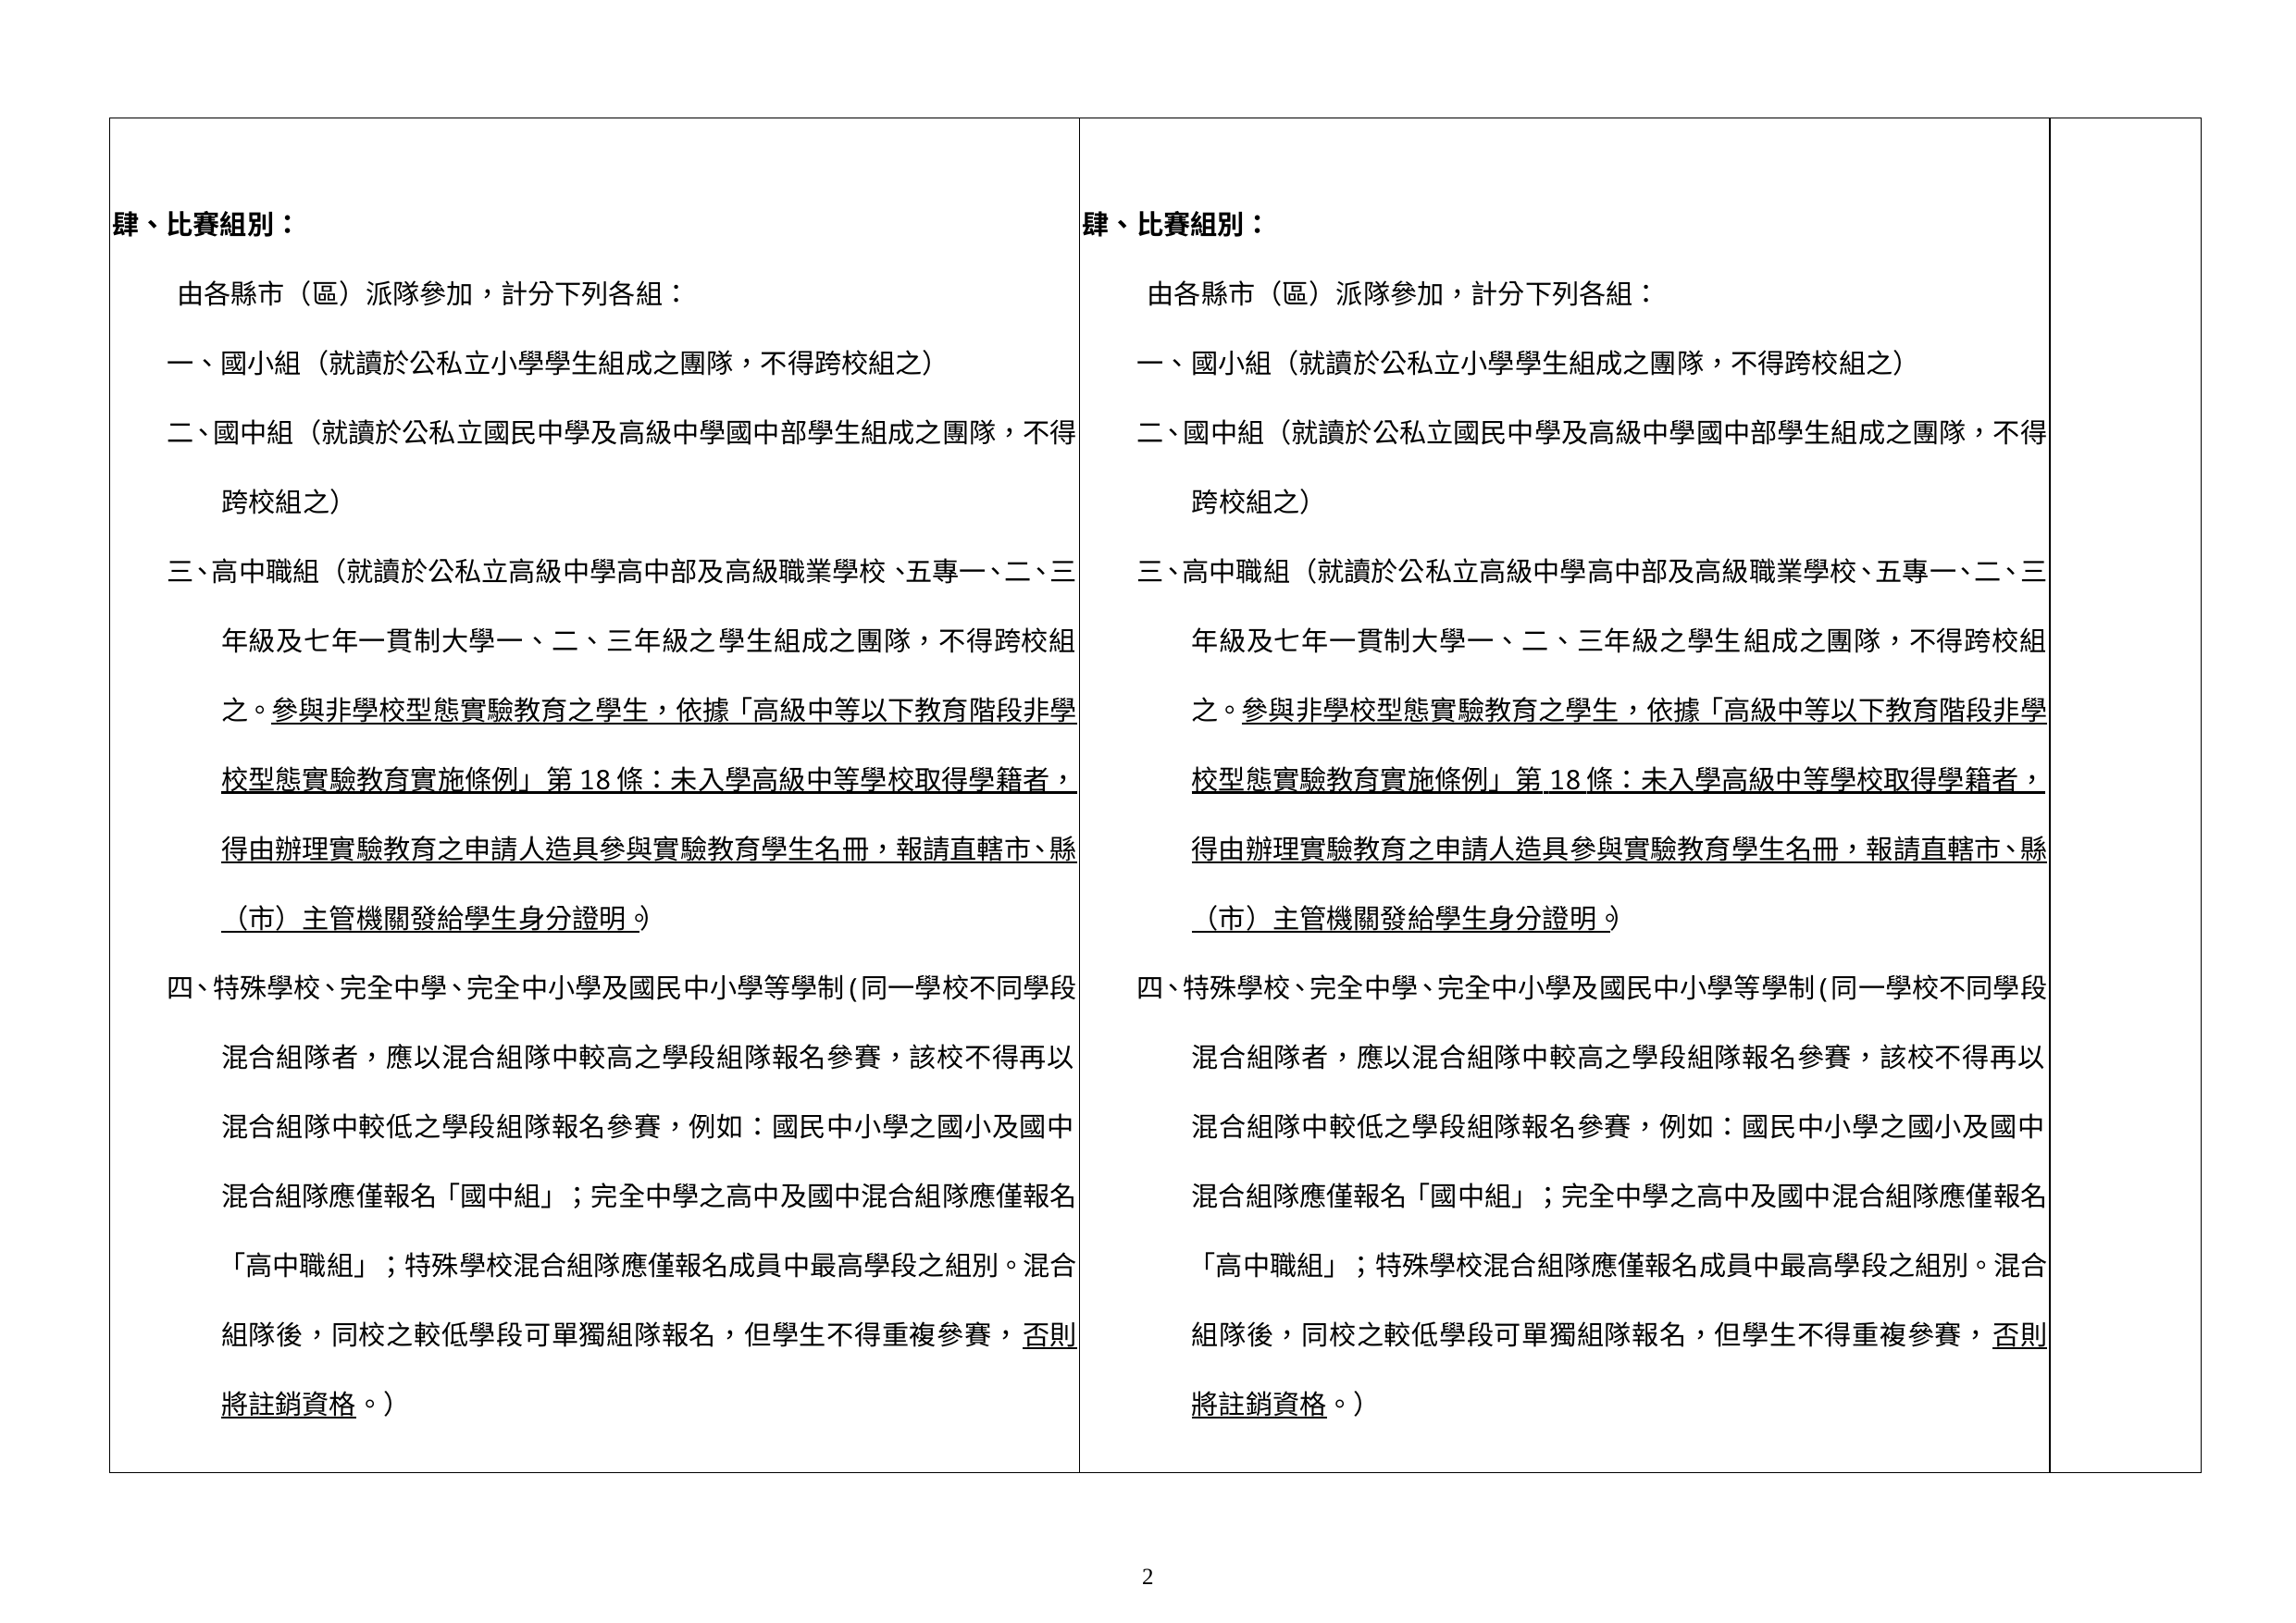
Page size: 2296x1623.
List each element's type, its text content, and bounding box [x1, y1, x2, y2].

table_cell 肆、比賽組別： 由各縣市（區）派隊參加，計分下列各組： 一、國小組（就讀於公私立小學學生組成之團隊，不得跨校組之） 二、國中組（就讀於公私立國民中學及高級中學國中部學生組成之團隊，不得跨校組之） 三、高中職組（就讀於公私立高級中學高中部及高級職業學校、五專一、二、三年級及七年一貫制大學一、二、三年級之學生組成之團隊，不得跨校組之。參與非學校型態實驗教育之學生，依據「高級中等以下教育階段非學校型態實驗教育實施條例」第18條：未入學高級中等學校取得學籍者，得由辦理實驗教育之申請人造具參與實驗教育學生名冊，報請直轄市、縣（市）主管機關發給學生身分證明。） 四、特殊學校、完全中學、完全中小學及國民中小學等學制(同一學校不同學段混合組隊者，應以混合組隊中較高之學段組隊報名參賽，該校不得再以混合組隊中較低之學段組隊報名參賽，例如：國民中小學之國小及國中混合組隊應僅報名「國中組」；完全中學之高中及國中混合組隊應僅報名「高中職組」；特殊學校混合組隊應僅報名成員中最高學段之組別。混合組隊後，同校之較低學段可單獨組隊報名，但學生不得重複參賽，否則將註銷資格。） [1080, 118, 2049, 1472]
table_cell [2051, 118, 2201, 1472]
table_cell 肆、比賽組別： 由各縣市（區）派隊參加，計分下列各組： 一、國小組（就讀於公私立小學學生組成之團隊，不得跨校組之） 二、國中組（就讀於公私立國民中學及高級中學國中部學生組成之團隊，不得跨校組之） 三、高中職組（就讀於公私立高級中學高中部及高級職業學校、五專一、二、三年級及七年一貫制大學一、二、三年級之學生組成之團隊，不得跨校組之。參與非學校型態實驗教育之學生，依據「高級中等以下教育階段非學校型態實驗教育實施條例」第18條：未入學高級中等學校取得學籍者，得由辦理實驗教育之申請人造具參與實驗教育學生名冊，報請直轄市、縣（市）主管機關發給學生身分證明。） 四、特殊學校、完全中學、完全中小學及國民中小學等學制(同一學校不同學段混合組隊者，應以混合組隊中較高之學段組隊報名參賽，該校不得再以混合組隊中較低之學段組隊報名參賽，例如：國民中小學之國小及國中混合組隊應僅報名「國中組」；完全中學之高中及國中混合組隊應僅報名「高中職組」；特殊學校混合組隊應僅報名成員中最高學段之組別。混合組隊後，同校之較低學段可單獨組隊報名，但學生不得重複參賽，否則將註銷資格。） [110, 118, 1079, 1472]
